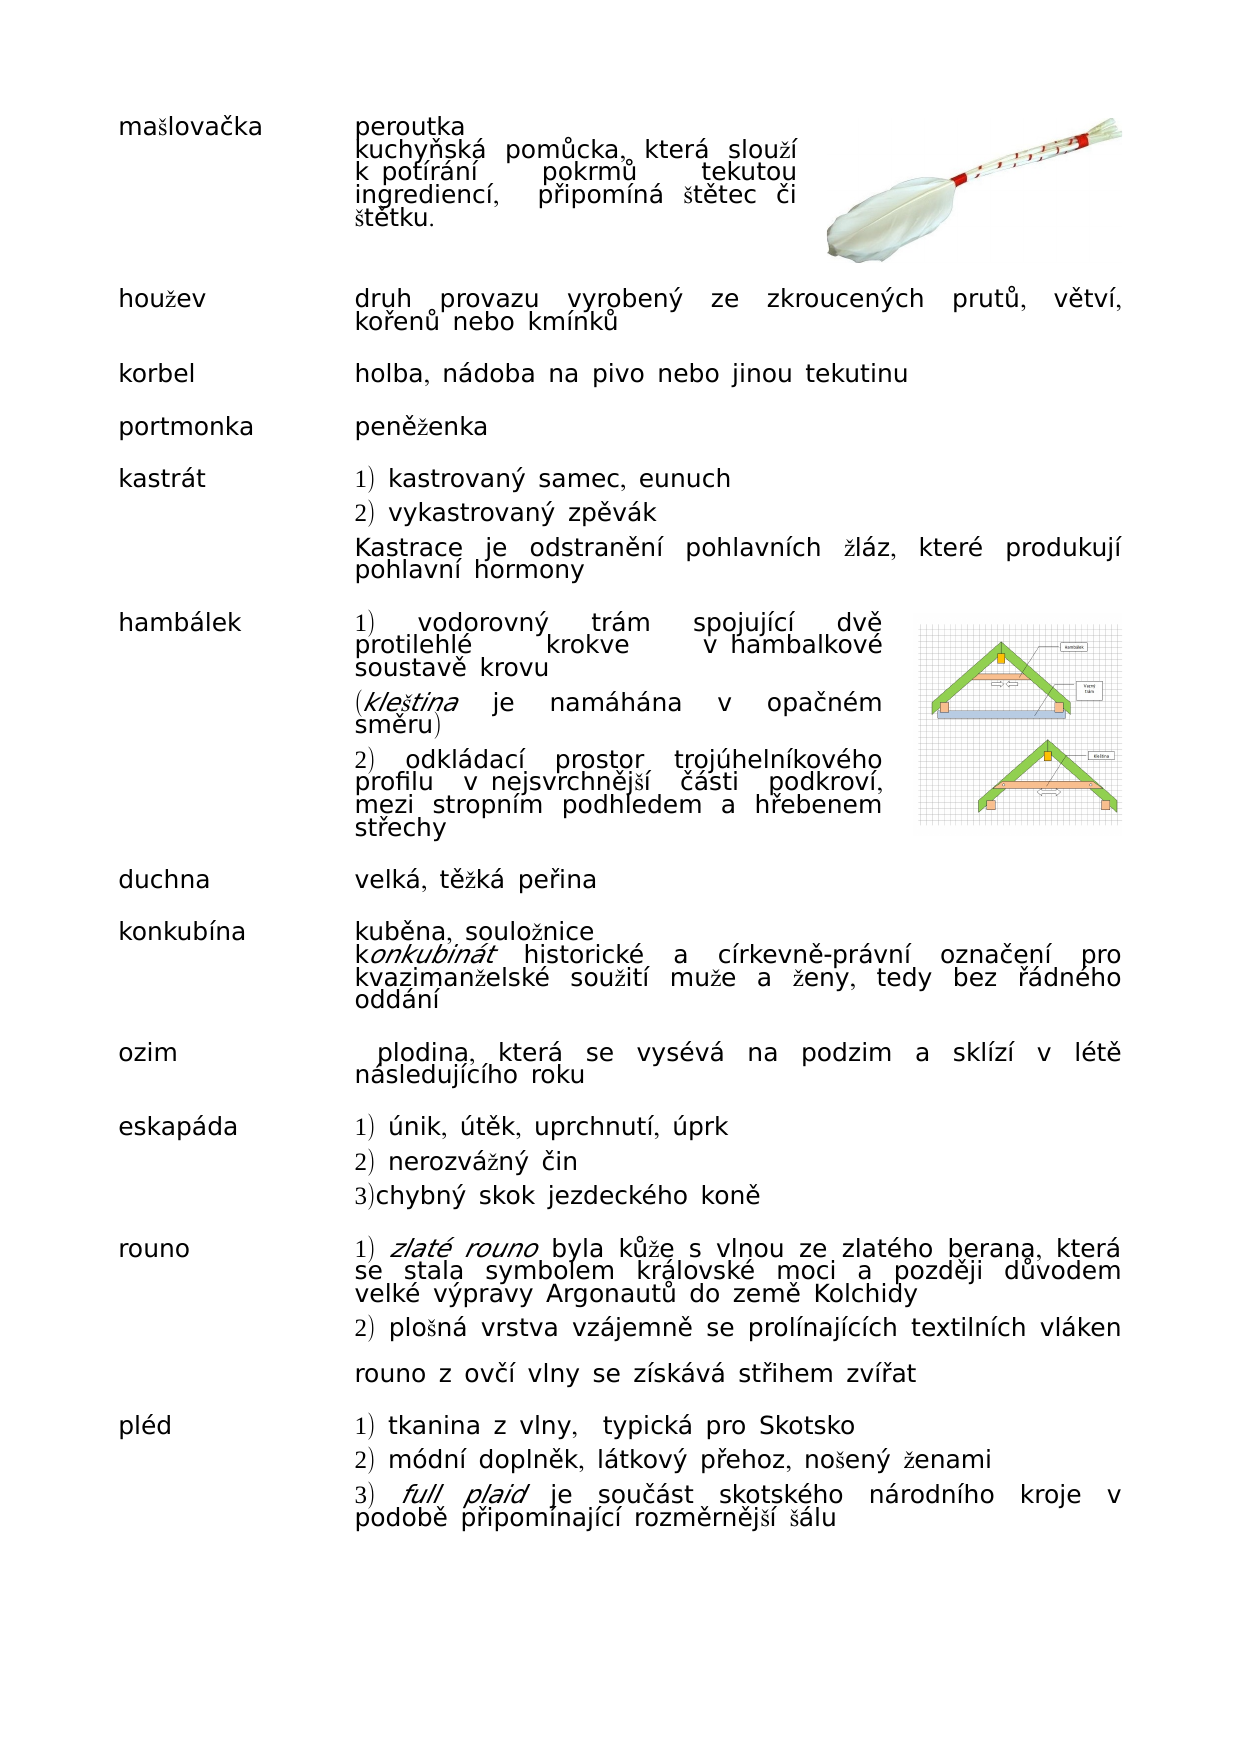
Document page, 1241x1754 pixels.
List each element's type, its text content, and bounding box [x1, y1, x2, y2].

picture [912, 613, 1123, 836]
picture [826, 118, 1123, 263]
text 3)chybný skok jezdeckého koně [118, 1187, 1122, 1210]
text konkubína kuběna, souložnice konkubinát historické a církevně-právní označení pro kvazimanželské soužití muže a ženy, tedy bez řádného oddání [118, 923, 1122, 1014]
text hambálek 1) vodorovný trám spojující dvě protilehlé krokve v hambalkové soustavě krovu [118, 614, 912, 682]
text 2) módní doplněk, látkový přehoz, nošený ženami [118, 1452, 1122, 1474]
text ozim plodina, která se vysévá na podzim a sklízí v létě následujícího roku [118, 1044, 1122, 1089]
text portmonka peněženka [118, 418, 1122, 440]
text 3) full plaid je součást skotského národního kroje v podobě připomínající rozměrnější šálu [118, 1486, 1122, 1532]
text pléd 1) tkanina z vlny, typická pro Skotsko [118, 1417, 1122, 1440]
text korbel holba, nádoba na pivo nebo jinou tekutinu [118, 366, 1122, 388]
text 2) odkládací prostor trojúhelníkového profilu v nejsvrchnější části podkroví, mezi stropním podhledem a hřebenem střechy [118, 751, 1122, 842]
text eskapáda 1) únik, útěk, uprchnutí, úprk [118, 1118, 1122, 1141]
text Kastrace je odstranění pohlavních žláz, které produkují pohlavní hormony [118, 539, 1122, 584]
text mašlovačka peroutka kuchyňská pomůcka, která slouží k potírání pokrmů tekutou ingrediencí, připomíná štětec či štětku. [118, 118, 826, 232]
text 2) nerozvážný čin [118, 1153, 1122, 1176]
text rouno 1) zlaté rouno byla kůže s vlnou ze zlatého berana, která se stala symbolem královské moci a později důvodem velké výpravy Argonautů do země Kolchidy [118, 1240, 1122, 1308]
text 2) vykastrovaný zpěvák [118, 504, 1122, 527]
text duchna velká, těžká peřina [118, 871, 1122, 894]
text kastrát 1) kastrovaný samec, eunuch [118, 470, 1122, 493]
text 2) plošná vrstva vzájemně se prolínajících textilních vláken rouno z ovčí vlny se získává střihem zvířat [118, 1319, 1122, 1388]
text houžev druh provazu vyrobený ze zkroucených prutů, větví, kořenů nebo kmínků [118, 291, 1122, 336]
text (kleština je namáhána v opačném směru) [118, 694, 912, 739]
